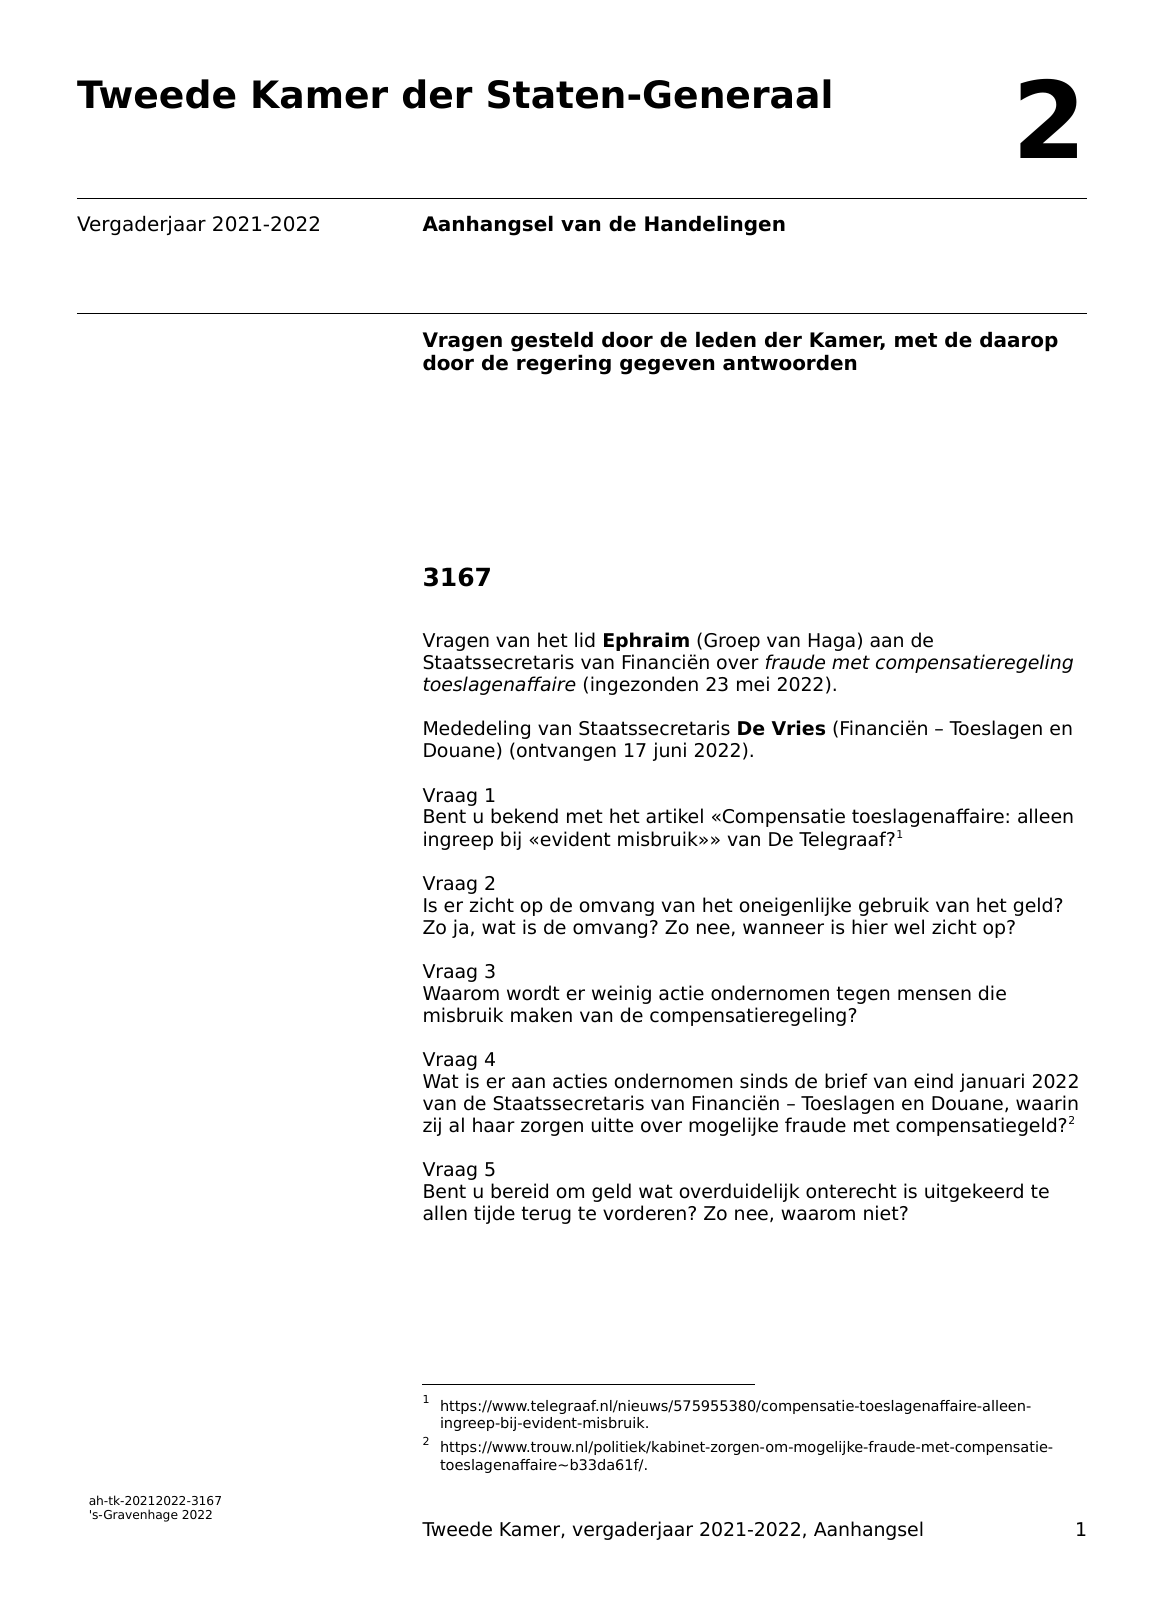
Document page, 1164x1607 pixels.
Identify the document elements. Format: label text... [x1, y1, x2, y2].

text Bent u bereid om geld wat overduidelijk onterecht is uitgekeerd te allen tijde terug te vorderen? Zo nee, waarom niet? [422, 1181, 1087, 1225]
text Vraag 2 [422, 873, 1087, 894]
text Wat is er aan acties ondernomen sinds de brief van eind januari 2022 van de Staatssecretaris van Financiën – Toeslagen en Douane, waarin zij al haar zorgen uitte over mogelijke fraude met compensatiegeld? [422, 1071, 1087, 1137]
text Vraag 4 [422, 1049, 1087, 1071]
table_cell Aanhangsel van de Handelingen [422, 199, 1087, 313]
table_header 2 [886, 59, 1087, 198]
text Is er zicht op de omvang van het oneigenlijke gebruik van het geld? Zo ja, wat is de omvang? Zo nee, wanneer is hier wel zicht op? [422, 894, 1087, 938]
text Vraag 1 [422, 784, 1087, 806]
table_cell [77, 314, 422, 375]
table_cell Vragen gesteld door de leden der Kamer, met de daarop door de regering gegeven antwoorden [422, 314, 1087, 375]
text Vragen van het lid Ephraim (Groep van Haga) aan de Staatssecretaris van Financiën over fraude met compensatieregeling toeslagenaffaire (ingezonden 23 mei 2022). [422, 630, 1087, 696]
text 3167 [422, 563, 1087, 592]
text Vraag 5 [422, 1159, 1087, 1181]
text https://www.telegraaf.nl/nieuws/575955380/compensatie-toeslagenaffaire-alleen-ingreep-bij-evident-misbruik. [422, 1393, 1087, 1432]
text Waarom wordt er weinig actie ondernomen tegen mensen die misbruik maken van de compensatieregeling? [422, 983, 1087, 1027]
text https://www.trouw.nl/politiek/kabinet-zorgen-om-mogelijke-fraude-met-compensatie-toeslagenaffaire~b33da61f/. [422, 1435, 1087, 1474]
table_cell Vergaderjaar 2021-2022 [77, 199, 422, 313]
text 's-Gravenhage 2022 [88, 1508, 323, 1522]
text ah-tk-20212022-3167 [88, 1494, 323, 1508]
text Vraag 3 [422, 961, 1087, 983]
text Bent u bekend met het artikel «Compensatie toeslagenaffaire: alleen ingreep bij «evident misbruik»» van De Telegraaf? [422, 806, 1087, 850]
table_header Tweede Kamer der Staten-Generaal [77, 59, 886, 198]
text Mededeling van Staatssecretaris De Vries (Financiën – Toeslagen en Douane) (ontvangen 17 juni 2022). [422, 718, 1087, 762]
